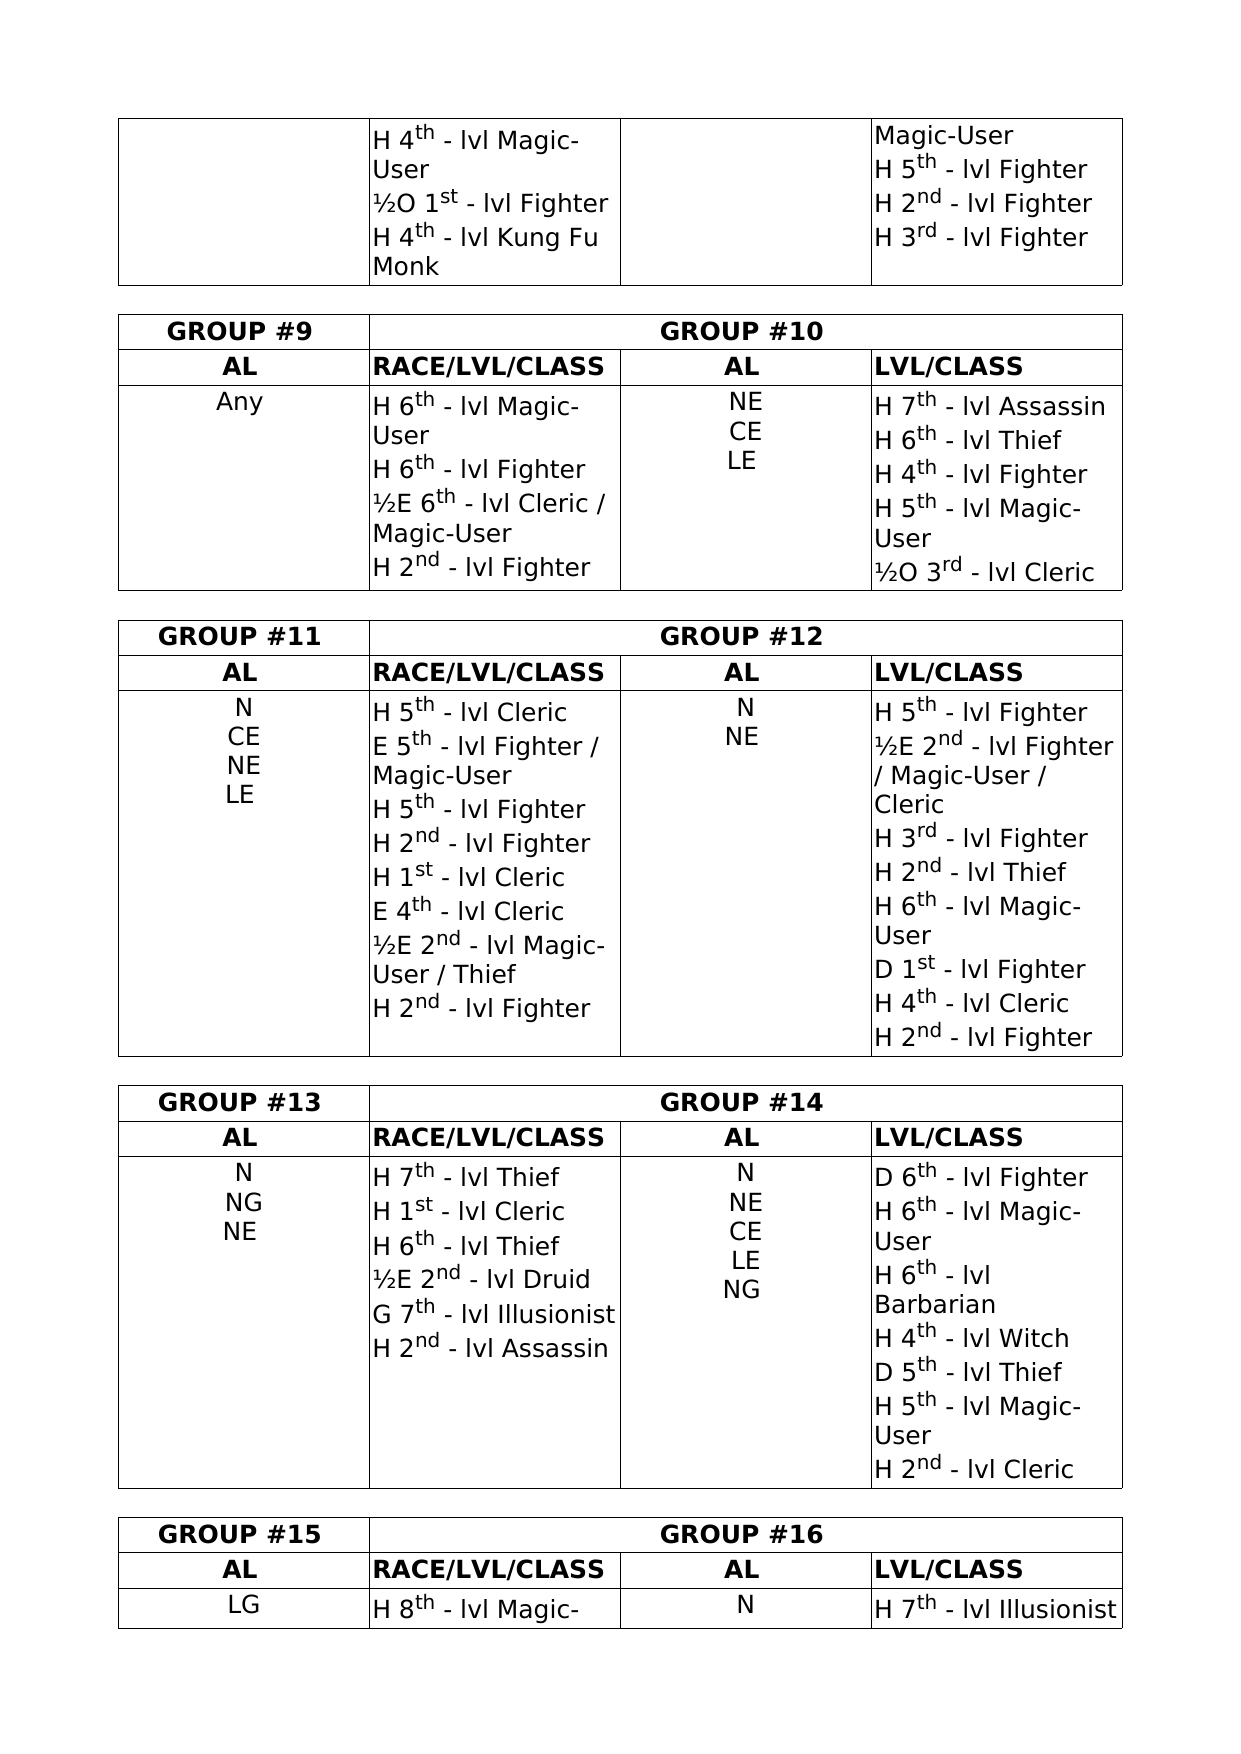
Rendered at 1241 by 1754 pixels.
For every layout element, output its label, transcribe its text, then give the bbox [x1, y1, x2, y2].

table_cell N CE NE LE [119, 691, 369, 1056]
table_cell H 6th - lvl Magic-User H 6th - lvl Fighter ½E 6th - lvl Cleric / Magic-User H 2nd - lvl Fighter [370, 386, 620, 590]
table_cell NE CE LE [621, 386, 871, 590]
table_cell AL [621, 350, 871, 384]
table_cell LVL/CLASS [872, 656, 1122, 690]
table_cell RACE/LVL/CLASS [370, 1122, 620, 1156]
table_cell AL [119, 656, 369, 690]
table_cell H 4th - lvl Magic-User ½O 1st - lvl Fighter H 4th - lvl Kung Fu Monk [370, 119, 620, 284]
table_cell D 6th - lvl Fighter H 6th - lvl Magic-User H 6th - lvl Barbarian H 4th - lvl Witch D 5th - lvl Thief H 5th - lvl Magic-User H 2nd - lvl Cleric [872, 1157, 1122, 1487]
table_header GROUP #11 [119, 621, 369, 655]
table_cell H 7th - lvl Assassin H 6th - lvl Thief H 4th - lvl Fighter H 5th - lvl Magic-User ½O 3rd - lvl Cleric [872, 386, 1122, 590]
table_cell N [621, 1589, 871, 1627]
table_cell LVL/CLASS [872, 350, 1122, 384]
table_cell Magic-User H 5th - lvl Fighter H 2nd - lvl Fighter H 3rd - lvl Fighter [872, 119, 1122, 284]
table_cell RACE/LVL/CLASS [370, 350, 620, 384]
table_cell H 5th - lvl Cleric E 5th - lvl Fighter / Magic-User H 5th - lvl Fighter H 2nd - lvl Fighter H 1st - lvl Cleric E 4th - lvl Cleric ½E 2nd - lvl Magic-User / Thief H 2nd - lvl Fighter [370, 691, 620, 1056]
table_header GROUP #13 [119, 1086, 369, 1121]
table_cell AL [119, 350, 369, 384]
table_cell RACE/LVL/CLASS [370, 1553, 620, 1587]
table_cell Any [119, 386, 369, 590]
table_cell AL [621, 1122, 871, 1156]
table_cell N NE [621, 691, 871, 1056]
table_header GROUP #14 [370, 1086, 1122, 1121]
table_cell H 8th - lvl Magic- [370, 1589, 620, 1627]
table_header GROUP #16 [370, 1518, 1122, 1552]
table_cell LVL/CLASS [872, 1122, 1122, 1156]
table_cell H 5th - lvl Fighter ½E 2nd - lvl Fighter / Magic-User / Cleric H 3rd - lvl Fighter H 2nd - lvl Thief H 6th - lvl Magic-User D 1st - lvl Fighter H 4th - lvl Cleric H 2nd - lvl Fighter [872, 691, 1122, 1056]
table_cell N NG NE [119, 1157, 369, 1487]
table_cell LG [119, 1589, 369, 1627]
table_cell N NE CE LE NG [621, 1157, 871, 1487]
table_cell [621, 119, 871, 284]
table_cell [119, 119, 369, 284]
table_cell AL [119, 1553, 369, 1587]
table_cell AL [621, 1553, 871, 1587]
table_cell RACE/LVL/CLASS [370, 656, 620, 690]
table_cell AL [621, 656, 871, 690]
table_cell H 7th - lvl Illusionist [872, 1589, 1122, 1627]
table_cell LVL/CLASS [872, 1553, 1122, 1587]
table_header GROUP #15 [119, 1518, 369, 1552]
table_cell AL [119, 1122, 369, 1156]
table_cell H 7th - lvl Thief H 1st - lvl Cleric H 6th - lvl Thief ½E 2nd - lvl Druid G 7th - lvl Illusionist H 2nd - lvl Assassin [370, 1157, 620, 1487]
table_header GROUP #10 [370, 315, 1122, 349]
table_header GROUP #12 [370, 621, 1122, 655]
table_header GROUP #9 [119, 315, 369, 349]
